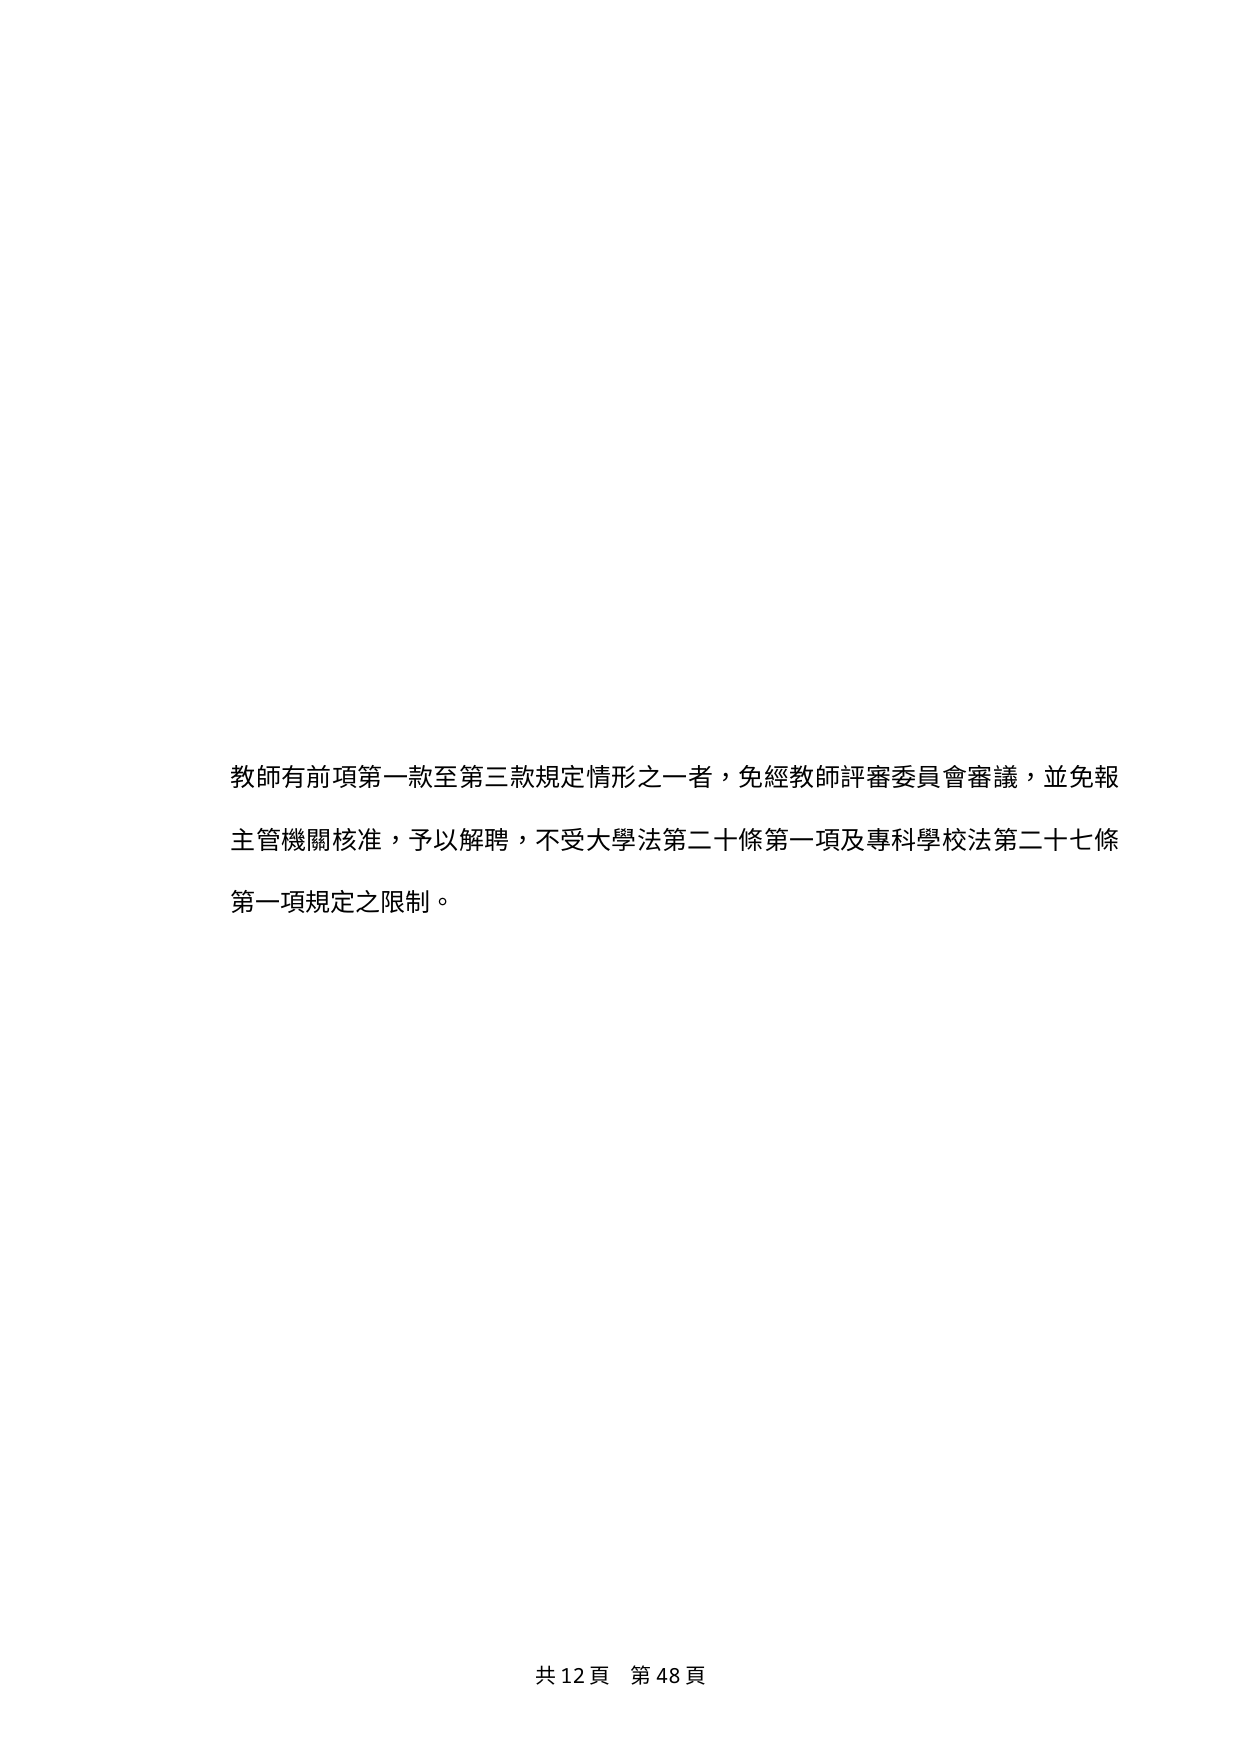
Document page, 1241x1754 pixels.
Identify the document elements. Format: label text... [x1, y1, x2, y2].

text 教師有前項第一款至第三款規定情形之一者，免經教師評審委員會審議，並免報主管機關核准，予以解聘，不受大學法第二十條第一項及專科學校法第二十七條第一項規定之限制。 [230, 734, 1122, 922]
